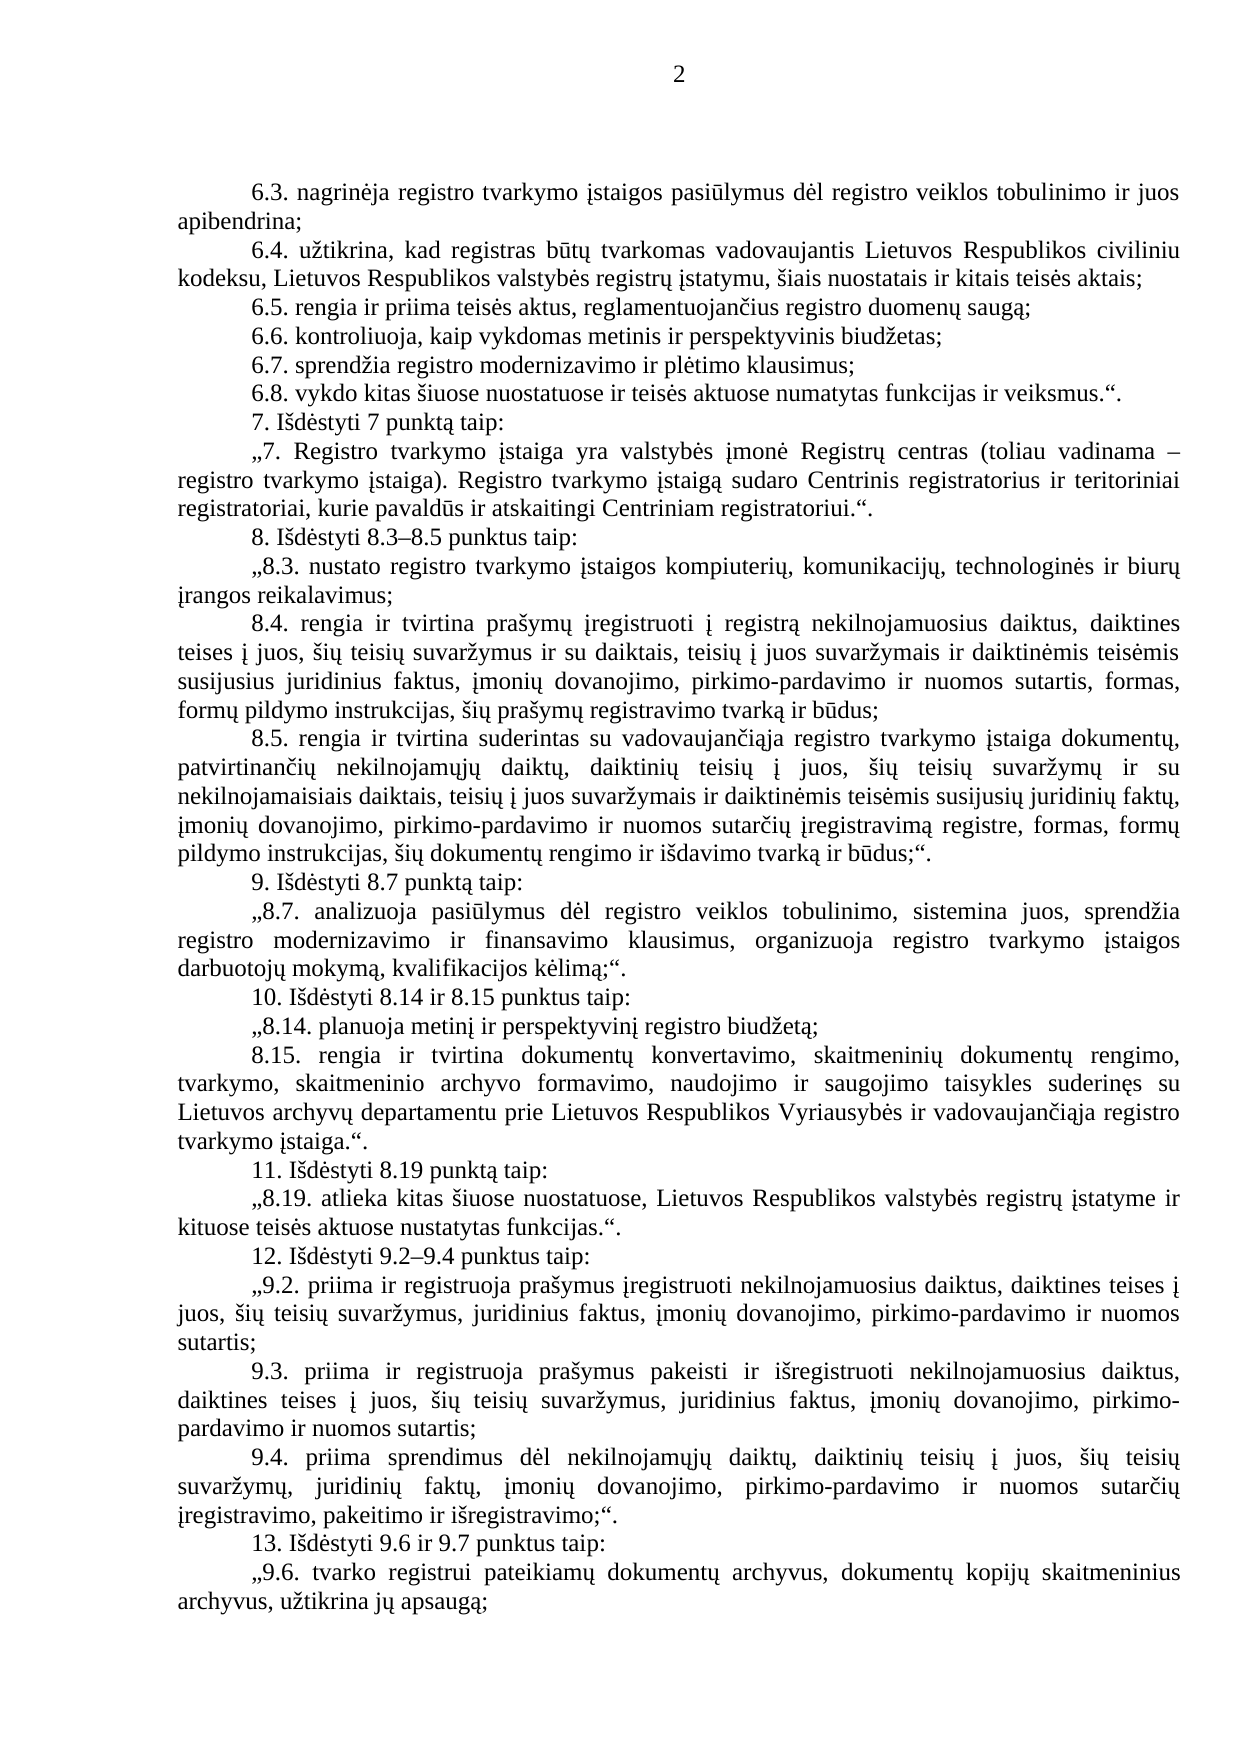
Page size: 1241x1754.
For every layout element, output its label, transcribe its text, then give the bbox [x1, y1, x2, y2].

text 8.15. rengia ir tvirtina dokumentų konvertavimo, skaitmeninių dokumentų rengimo, tvarkymo, skaitmeninio archyvo formavimo, naudojimo ir saugojimo taisykles suderinęs su Lietuvos archyvų departamentu prie Lietuvos Respublikos Vyriausybės ir vadovaujančiąja registro tvarkymo įstaiga.“. [177, 1040, 1181, 1155]
text 8.5. rengia ir tvirtina suderintas su vadovaujančiąja registro tvarkymo įstaiga dokumentų, patvirtinančių nekilnojamųjų daiktų, daiktinių teisių į juos, šių teisių suvaržymų ir su nekilnojamaisiais daiktais, teisių į juos suvaržymais ir daiktinėmis teisėmis susijusių juridinių faktų, įmonių dovanojimo, pirkimo-pardavimo ir nuomos sutarčių įregistravimą registre, formas, formų pildymo instrukcijas, šių dokumentų rengimo ir išdavimo tvarką ir būdus;“. [177, 723, 1181, 867]
text „9.2. priima ir registruoja prašymus įregistruoti nekilnojamuosius daiktus, daiktines teises į juos, šių teisių suvaržymus, juridinius faktus, įmonių dovanojimo, pirkimo-pardavimo ir nuomos sutartis; [177, 1270, 1181, 1356]
text „8.19. atlieka kitas šiuose nuostatuose, Lietuvos Respublikos valstybės registrų įstatyme ir kituose teisės aktuose nustatytas funkcijas.“. [177, 1183, 1181, 1241]
text 12. Išdėstyti 9.2–9.4 punktus taip: [177, 1241, 1181, 1270]
text 6.8. vykdo kitas šiuose nuostatuose ir teisės aktuose numatytas funkcijas ir veiksmus.“. [177, 378, 1181, 407]
text 6.4. užtikrina, kad registras būtų tvarkomas vadovaujantis Lietuvos Respublikos civiliniu kodeksu, Lietuvos Respublikos valstybės registrų įstatymu, šiais nuostatais ir kitais teisės aktais; [177, 235, 1181, 292]
text 10. Išdėstyti 8.14 ir 8.15 punktus taip: [177, 982, 1181, 1011]
text „8.14. planuoja metinį ir perspektyvinį registro biudžetą; [177, 1011, 1181, 1040]
text 7. Išdėstyti 7 punktą taip: [177, 407, 1181, 436]
text 9.4. priima sprendimus dėl nekilnojamųjų daiktų, daiktinių teisių į juos, šių teisių suvaržymų, juridinių faktų, įmonių dovanojimo, pirkimo-pardavimo ir nuomos sutarčių įregistravimo, pakeitimo ir išregistravimo;“. [177, 1442, 1181, 1528]
text 8. Išdėstyti 8.3–8.5 punktus taip: [177, 522, 1181, 551]
text 11. Išdėstyti 8.19 punktą taip: [177, 1155, 1181, 1183]
text „7. Registro tvarkymo įstaiga yra valstybės įmonė Registrų centras (toliau vadinama – registro tvarkymo įstaiga). Registro tvarkymo įstaigą sudaro Centrinis registratorius ir teritoriniai registratoriai, kurie pavaldūs ir atskaitingi Centriniam registratoriui.“. [177, 436, 1181, 522]
text 13. Išdėstyti 9.6 ir 9.7 punktus taip: [177, 1528, 1181, 1557]
text 9.3. priima ir registruoja prašymus pakeisti ir išregistruoti nekilnojamuosius daiktus, daiktines teises į juos, šių teisių suvaržymus, juridinius faktus, įmonių dovanojimo, pirkimo-pardavimo ir nuomos sutartis; [177, 1356, 1181, 1442]
text 6.5. rengia ir priima teisės aktus, reglamentuojančius registro duomenų saugą; [177, 292, 1181, 321]
text 6.7. sprendžia registro modernizavimo ir plėtimo klausimus; [177, 350, 1181, 378]
text 6.6. kontroliuoja, kaip vykdomas metinis ir perspektyvinis biudžetas; [177, 321, 1181, 350]
text 6.3. nagrinėja registro tvarkymo įstaigos pasiūlymus dėl registro veiklos tobulinimo ir juos apibendrina; [177, 177, 1181, 235]
text 9. Išdėstyti 8.7 punktą taip: [177, 867, 1181, 896]
text „9.6. tvarko registrui pateikiamų dokumentų archyvus, dokumentų kopijų skaitmeninius archyvus, užtikrina jų apsaugą; [177, 1557, 1181, 1615]
text 8.4. rengia ir tvirtina prašymų įregistruoti į registrą nekilnojamuosius daiktus, daiktines teises į juos, šių teisių suvaržymus ir su daiktais, teisių į juos suvaržymais ir daiktinėmis teisėmis susijusius juridinius faktus, įmonių dovanojimo, pirkimo-pardavimo ir nuomos sutartis, formas, formų pildymo instrukcijas, šių prašymų registravimo tvarką ir būdus; [177, 608, 1181, 723]
text „8.3. nustato registro tvarkymo įstaigos kompiuterių, komunikacijų, technologinės ir biurų įrangos reikalavimus; [177, 551, 1181, 608]
text „8.7. analizuoja pasiūlymus dėl registro veiklos tobulinimo, sistemina juos, sprendžia registro modernizavimo ir finansavimo klausimus, organizuoja registro tvarkymo įstaigos darbuotojų mokymą, kvalifikacijos kėlimą;“. [177, 896, 1181, 982]
